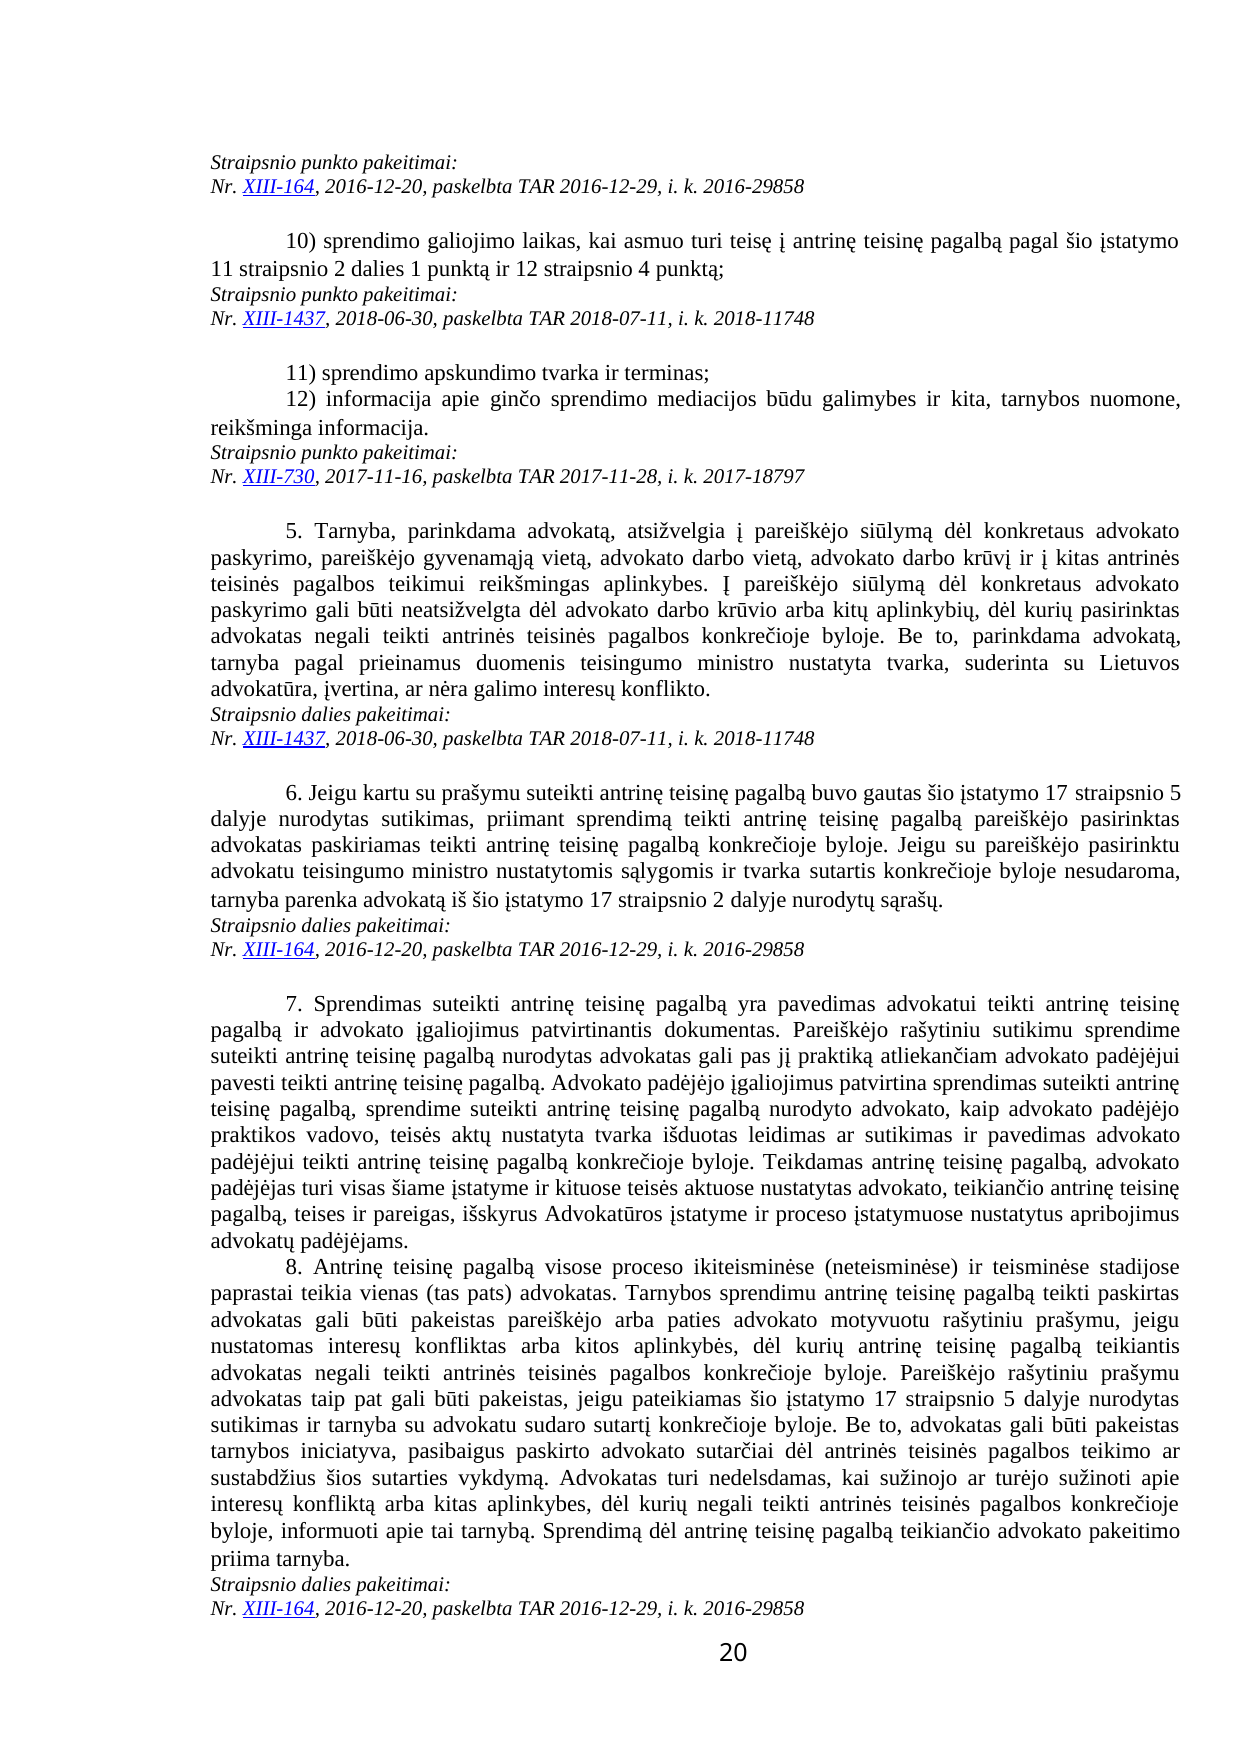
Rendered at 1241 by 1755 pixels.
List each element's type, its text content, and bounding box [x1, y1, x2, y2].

text Straipsnio dalies pakeitimai: [210, 913, 1181, 937]
text Nr. XIII-1437, 2018-06-30, paskelbta TAR 2018-07-11, i. k. 2018-11748 [210, 726, 1181, 750]
text Straipsnio dalies pakeitimai: [210, 702, 1181, 726]
text Straipsnio punkto pakeitimai: [210, 282, 1181, 306]
text 6. Jeigu kartu su prašymu suteikti antrinę teisinę pagalbą buvo gautas šio įstatymo 17 straipsnio 5 dalyje nurodytas sutikimas, priimant sprendimą teikti antrinę teisinę pagalbą pareiškėjo pasirinktas advokatas paskiriamas teikti antrinę teisinę pagalbą konkrečioje byloje. Jeigu su pareiškėjo pasirinktu advokatu teisingumo ministro nustatytomis sąlygomis ir tvarka sutartis konkrečioje byloje nesudaroma, tarnyba parenka advokatą iš šio įstatymo 17 straipsnio 2 dalyje nurodytų sąrašų. [210, 778, 1181, 913]
text 12) informacija apie ginčo sprendimo mediacijos būdu galimybes ir kita, tarnybos nuomone, reikšminga informacija. [210, 385, 1181, 440]
text Nr. XIII-164, 2016-12-20, paskelbta TAR 2016-12-29, i. k. 2016-29858 [210, 937, 1181, 961]
text Nr. XIII-164, 2016-12-20, paskelbta TAR 2016-12-29, i. k. 2016-29858 [210, 174, 1181, 198]
text 10) sprendimo galiojimo laikas, kai asmuo turi teisę į antrinę teisinę pagalbą pagal šio įstatymo 11 straipsnio 2 dalies 1 punktą ir 12 straipsnio 4 punktą; [210, 227, 1181, 282]
text 11) sprendimo apskundimo tvarka ir terminas; [210, 359, 1181, 385]
text Straipsnio punkto pakeitimai: [210, 440, 1181, 464]
text Nr. XIII-1437, 2018-06-30, paskelbta TAR 2018-07-11, i. k. 2018-11748 [210, 306, 1181, 330]
text Nr. XIII-164, 2016-12-20, paskelbta TAR 2016-12-29, i. k. 2016-29858 [210, 1596, 1181, 1620]
text Nr. XIII-730, 2017-11-16, paskelbta TAR 2017-11-28, i. k. 2017-18797 [210, 464, 1181, 488]
text 5. Tarnyba, parinkdama advokatą, atsižvelgia į pareiškėjo siūlymą dėl konkretaus advokato paskyrimo, pareiškėjo gyvenamąją vietą, advokato darbo vietą, advokato darbo krūvį ir į kitas antrinės teisinės pagalbos teikimui reikšmingas aplinkybes. Į pareiškėjo siūlymą dėl konkretaus advokato paskyrimo gali būti neatsižvelgta dėl advokato darbo krūvio arba kitų aplinkybių, dėl kurių pasirinktas advokatas negali teikti antrinės teisinės pagalbos konkrečioje byloje. Be to, parinkdama advokatą, tarnyba pagal prieinamus duomenis teisingumo ministro nustatyta tvarka, suderinta su Lietuvos advokatūra, įvertina, ar nėra galimo interesų konflikto. [210, 517, 1181, 702]
text 8. Antrinę teisinę pagalbą visose proceso ikiteisminėse (neteisminėse) ir teisminėse stadijose paprastai teikia vienas (tas pats) advokatas. Tarnybos sprendimu antrinę teisinę pagalbą teikti paskirtas advokatas gali būti pakeistas pareiškėjo arba paties advokato motyvuotu rašytiniu prašymu, jeigu nustatomas interesų konfliktas arba kitos aplinkybės, dėl kurių antrinę teisinę pagalbą teikiantis advokatas negali teikti antrinės teisinės pagalbos konkrečioje byloje. Pareiškėjo rašytiniu prašymu advokatas taip pat gali būti pakeistas, jeigu pateikiamas šio įstatymo 17 straipsnio 5 dalyje nurodytas sutikimas ir tarnyba su advokatu sudaro sutartį konkrečioje byloje. Be to, advokatas gali būti pakeistas tarnybos iniciatyva, pasibaigus paskirto advokato sutarčiai dėl antrinės teisinės pagalbos teikimo ar sustabdžius šios sutarties vykdymą. Advokatas turi nedelsdamas, kai sužinojo ar turėjo sužinoti apie interesų konfliktą arba kitas aplinkybes, dėl kurių negali teikti antrinės teisinės pagalbos konkrečioje byloje, informuoti apie tai tarnybą. Sprendimą dėl antrinę teisinę pagalbą teikiančio advokato pakeitimo priima tarnyba. [210, 1253, 1181, 1572]
text Straipsnio punkto pakeitimai: [210, 150, 1181, 174]
text Straipsnio dalies pakeitimai: [210, 1572, 1181, 1596]
text 7. Sprendimas suteikti antrinę teisinę pagalbą yra pavedimas advokatui teikti antrinę teisinę pagalbą ir advokato įgaliojimus patvirtinantis dokumentas. Pareiškėjo rašytiniu sutikimu sprendime suteikti antrinę teisinę pagalbą nurodytas advokatas gali pas jį praktiką atliekančiam advokato padėjėjui pavesti teikti antrinę teisinę pagalbą. Advokato padėjėjo įgaliojimus patvirtina sprendimas suteikti antrinę teisinę pagalbą, sprendime suteikti antrinę teisinę pagalbą nurodyto advokato, kaip advokato padėjėjo praktikos vadovo, teisės aktų nustatyta tvarka išduotas leidimas ar sutikimas ir pavedimas advokato padėjėjui teikti antrinę teisinę pagalbą konkrečioje byloje. Teikdamas antrinę teisinę pagalbą, advokato padėjėjas turi visas šiame įstatyme ir kituose teisės aktuose nustatytas advokato, teikiančio antrinę teisinę pagalbą, teises ir pareigas, išskyrus Advokatūros įstatyme ir proceso įstatymuose nustatytus apribojimus advokatų padėjėjams. [210, 989, 1181, 1253]
